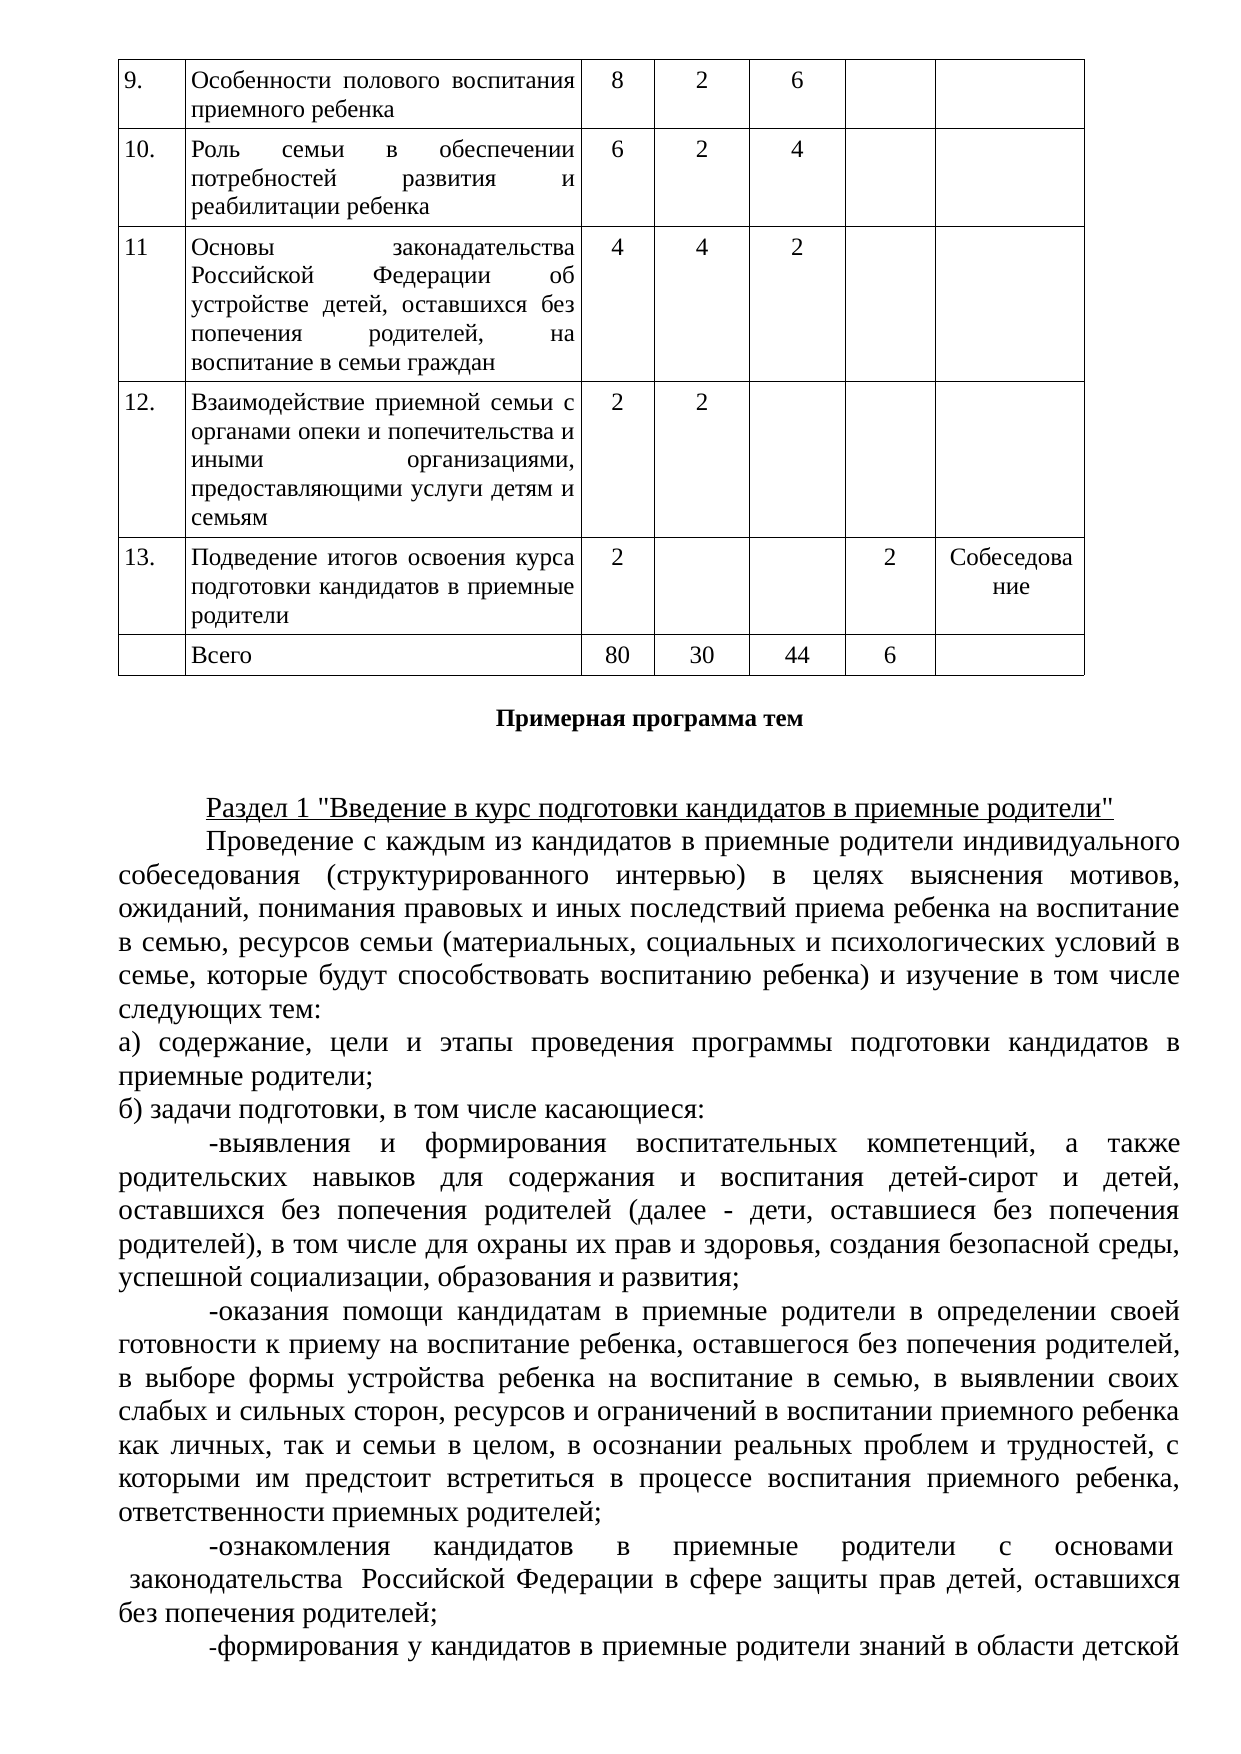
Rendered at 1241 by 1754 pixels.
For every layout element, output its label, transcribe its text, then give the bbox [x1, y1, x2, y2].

text -оказания помощи кандидатам в приемные родители в определении своей готовности к приему на воспитание ребенка, оставшегося без попечения родителей, в выборе формы устройства ребенка на воспитание в семью, в выявлении своих слабых и сильных сторон, ресурсов и ограничений в воспитании приемного ребенка как личных, так и семьи в целом, в осознании реальных проблем и трудностей, с которыми им предстоит встретиться в процессе воспитания приемного ребенка, ответственности приемных родителей; [118, 1293, 1181, 1528]
table_cell Подведение итогов освоения курса подготовки кандидатов в приемные родители [186, 538, 581, 634]
table_cell 30 [655, 635, 749, 675]
table_cell 44 [750, 635, 845, 675]
table_cell [936, 382, 1084, 537]
table_cell [936, 635, 1084, 675]
table_cell 80 [582, 635, 654, 675]
table_cell 6 [846, 635, 935, 675]
table_cell Особенности полового воспитания приемного ребенка [186, 60, 581, 128]
table_cell 2 [750, 227, 845, 381]
table_cell Роль семьи в обеспечении потребностей развития и реабилитации ребенка [186, 129, 581, 226]
table_cell [936, 129, 1084, 226]
table_cell 2 [655, 60, 749, 128]
table_cell 4 [750, 129, 845, 226]
table_cell [936, 227, 1084, 381]
table_cell 10. [119, 129, 185, 226]
table_cell Всего [186, 635, 581, 675]
table_cell 9. [119, 60, 185, 128]
table_cell [750, 382, 845, 537]
table_cell 6 [750, 60, 845, 128]
table_cell [750, 538, 845, 634]
text -выявления и формирования воспитательных компетенций, а также родительских навыков для содержания и воспитания детей-сирот и детей, оставшихся без попечения родителей (далее - дети, оставшиеся без попечения родителей), в том числе для охраны их прав и здоровья, создания безопасной среды, успешной социализации, образования и развития; [118, 1125, 1181, 1293]
table_cell 8 [582, 60, 654, 128]
text а) содержание, цели и этапы проведения программы подготовки кандидатов в приемные родители; [118, 1024, 1181, 1092]
table_cell 6 [582, 129, 654, 226]
table_cell Собеседование [936, 538, 1084, 634]
table_cell [846, 227, 935, 381]
table_cell [846, 129, 935, 226]
table_cell [846, 382, 935, 537]
table_cell 11 [119, 227, 185, 381]
text -ознакомления кандидатов в приемные родители с основами законодательства Российской Федерации в сфере защиты прав детей, оставшихся без попечения родителей; [118, 1528, 1181, 1628]
text Примерная программа тем [118, 703, 1181, 732]
table_cell 13. [119, 538, 185, 634]
table_cell 2 [655, 382, 749, 537]
table_cell 2 [846, 538, 935, 634]
table_cell [655, 538, 749, 634]
table_cell 4 [655, 227, 749, 381]
text Раздел 1 "Введение в курс подготовки кандидатов в приемные родители" [118, 790, 1181, 823]
text б) задачи подготовки, в том числе касающиеся: [118, 1092, 1181, 1125]
table_cell 4 [582, 227, 654, 381]
text Проведение с каждым из кандидатов в приемные родители индивидуального собеседования (структурированного интервью) в целях выяснения мотивов, ожиданий, понимания правовых и иных последствий приема ребенка на воспитание в семью, ресурсов семьи (материальных, социальных и психологических условий в семье, которые будут способствовать воспитанию ребенка) и изучение в том числе следующих тем: [118, 823, 1181, 1024]
table_cell [846, 60, 935, 128]
table_cell [119, 635, 185, 675]
table_cell 2 [655, 129, 749, 226]
table_cell [936, 60, 1084, 128]
table_cell 2 [582, 538, 654, 634]
table_cell Основы законадательства Российской Федерации об устройстве детей, оставшихся без попечения родителей, на воспитание в семьи граждан [186, 227, 581, 381]
table_cell Взаимодействие приемной семьи с органами опеки и попечительства и иными организациями, предоставляющими услуги детям и семьям [186, 382, 581, 537]
table_cell 12. [119, 382, 185, 537]
text -формирования у кандидатов в приемные родители знаний в области детской [118, 1628, 1181, 1662]
table_cell 2 [582, 382, 654, 537]
